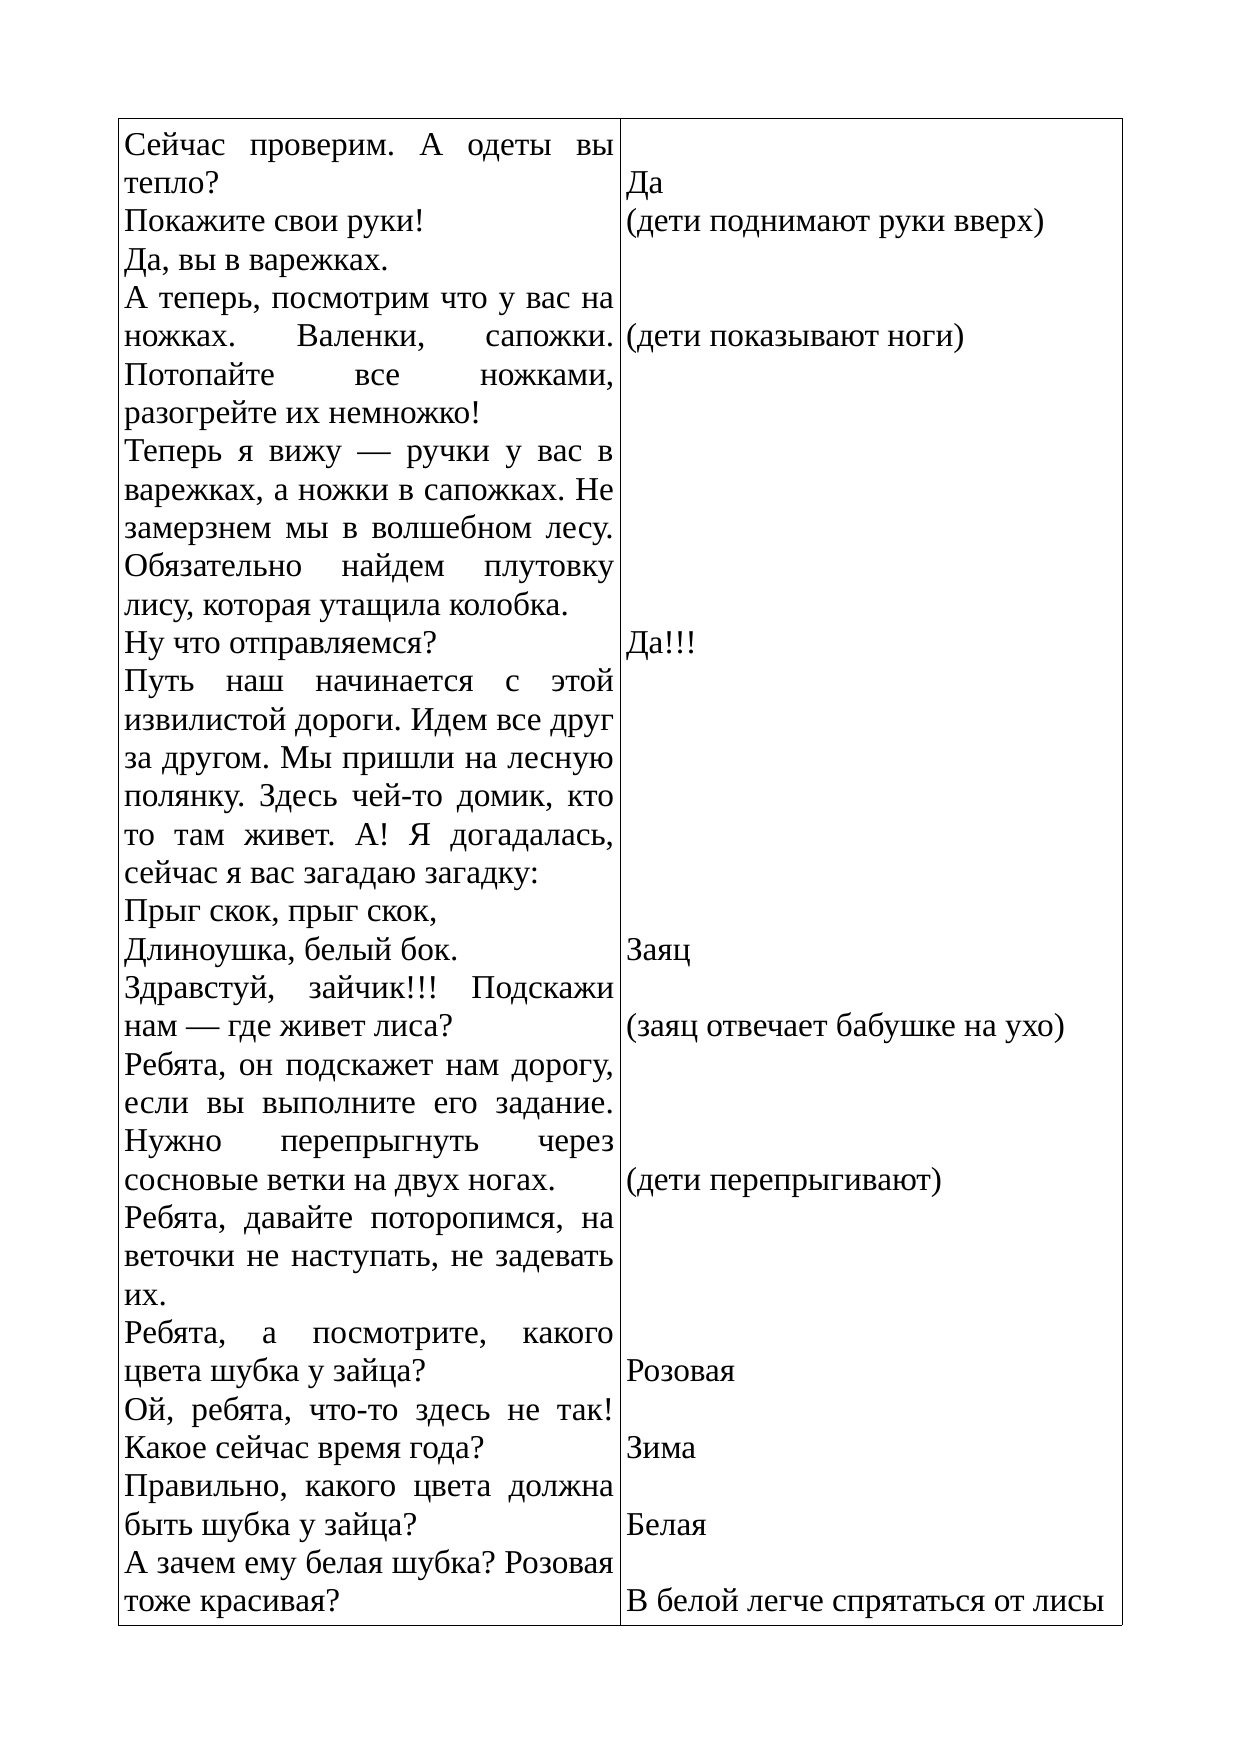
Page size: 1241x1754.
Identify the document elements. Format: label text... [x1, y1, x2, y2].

table_cell Да (дети поднимают руки вверх) (дети показывают ноги) Да!!! Заяц (заяц отвечает бабушке на ухо) (дети перепрыгивают) Розовая Зима Белая В белой легче спрятаться от лисы [621, 119, 1122, 1625]
table_cell Сейчас проверим. А одеты вы тепло? Покажите свои руки! Да, вы в варежках. А теперь, посмотрим что у вас на ножках. Валенки, сапожки. Потопайте все ножками, разогрейте их немножко! Теперь я вижу — ручки у вас в варежках, а ножки в сапожках. Не замерзнем мы в волшебном лесу. Обязательно найдем плутовку лису, которая утащила колобка. Ну что отправляемся? Путь наш начинается с этой извилистой дороги. Идем все друг за другом. Мы пришли на лесную полянку. Здесь чей-то домик, кто то там живет. А! Я догадалась, сейчас я вас загадаю загадку: Прыг скок, прыг скок, Длиноушка, белый бок. Здравстуй, зайчик!!! Подскажи нам — где живет лиса? Ребята, он подскажет нам дорогу, если вы выполните его задание. Нужно перепрыгнуть через сосновые ветки на двух ногах. Ребята, давайте поторопимся, на веточки не наступать, не задевать их. Ребята, а посмотрите, какого цвета шубка у зайца? Ой, ребята, что-то здесь не так! Какое сейчас время года? Правильно, какого цвета должна быть шубка у зайца? А зачем ему белая шубка? Розовая тоже красивая? [119, 119, 620, 1625]
